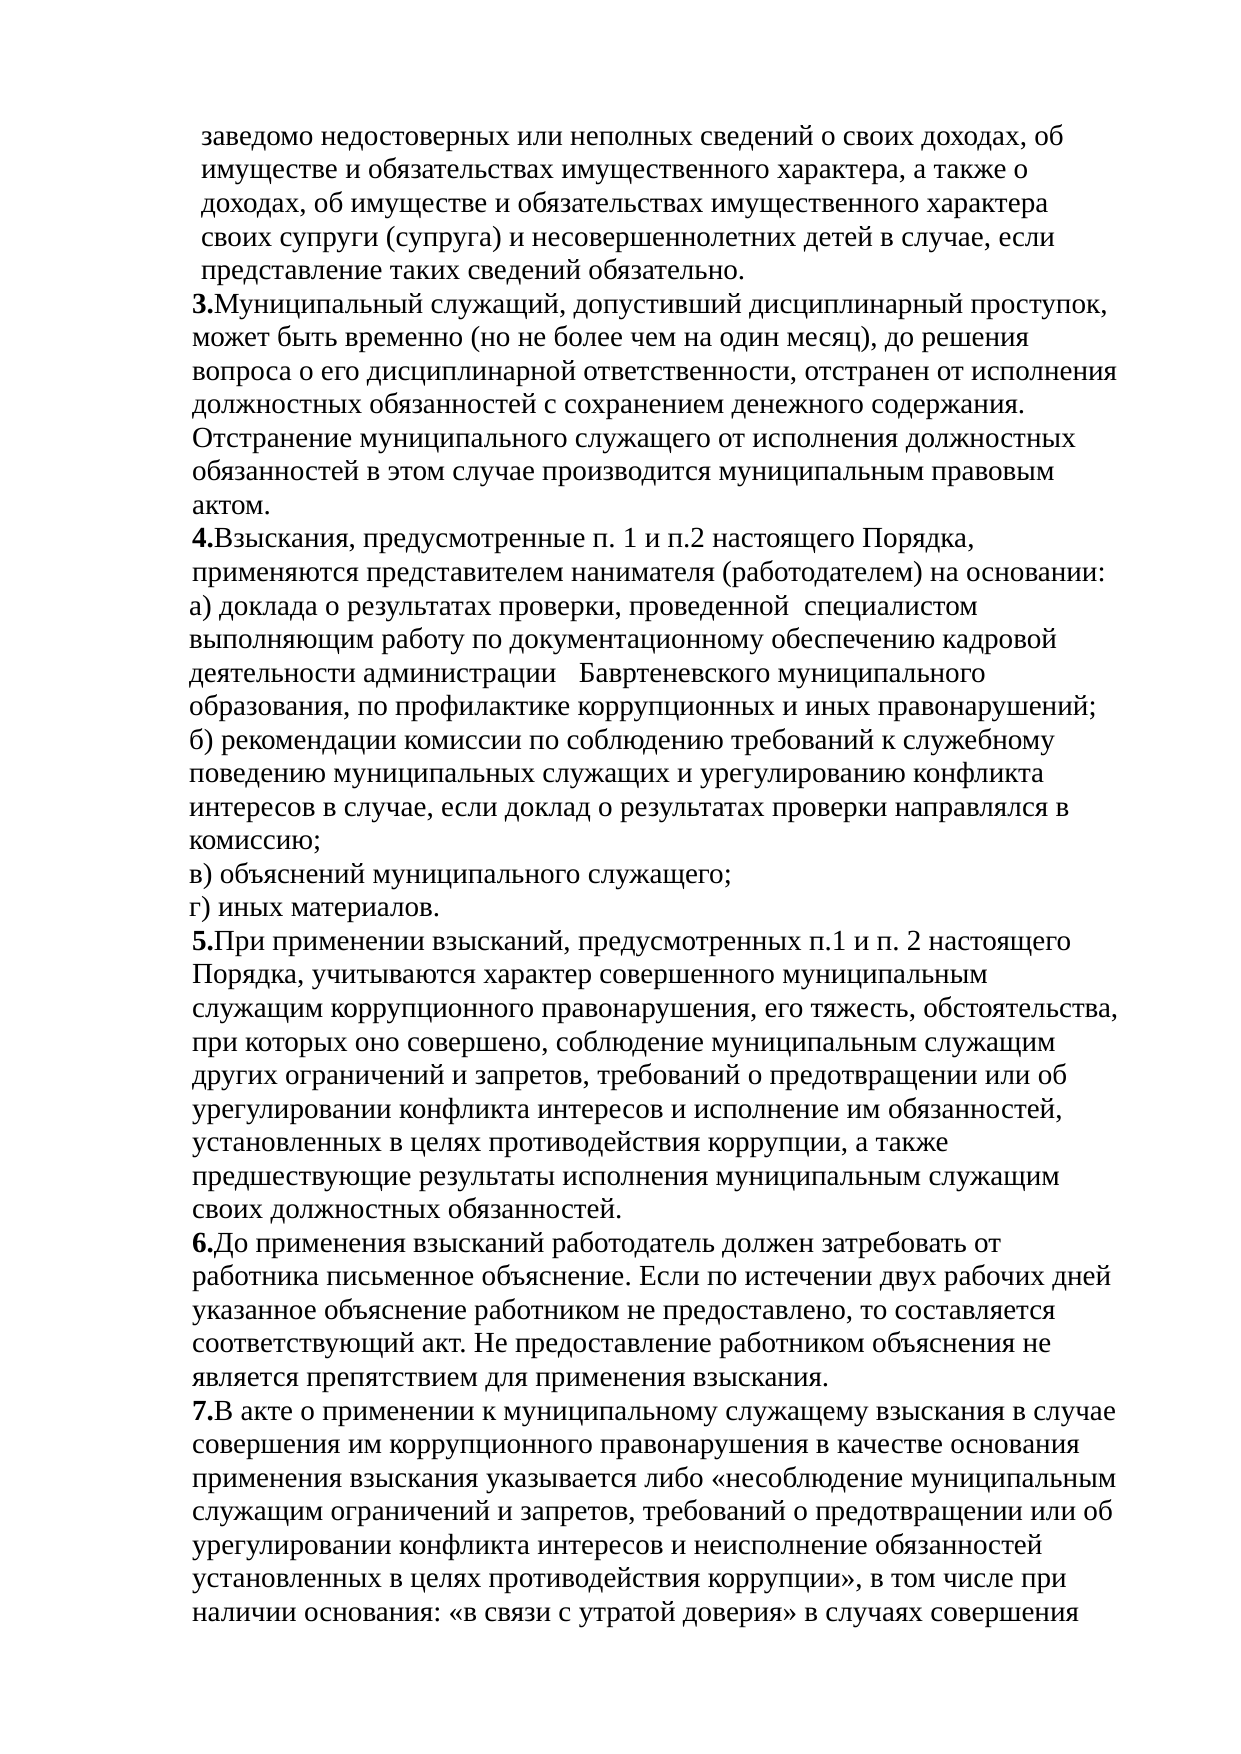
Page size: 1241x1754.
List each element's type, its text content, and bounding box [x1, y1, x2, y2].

text заведомо недостоверных или неполных сведений о своих доходах, об имуществе и обязательствах имущественного характера, а также о доходах, об имуществе и обязательствах имущественного характера своих супруги (супруга) и несовершеннолетних детей в случае, если представление таких сведений обязательно. [201, 118, 1122, 286]
text в) объяснений муниципального служащего; [189, 856, 1122, 889]
list Муниципальный служащий, допустивший дисциплинарный проступок, может быть временно (но не более чем на один месяц), до решения вопроса о его дисциплинарной ответственности, отстранен от исполнения должностных обязанностей с сохранением денежного содержания. Отстранение муниципального служащего от исполнения должностных обязанностей в этом случае производится муниципальным правовым актом. [118, 286, 1122, 521]
list При применении взысканий, предусмотренных п.1 и п. 2 настоящего Порядка, учитываются характер совершенного муниципальным служащим коррупционного правонарушения, его тяжесть, обстоятельства, при которых оно совершено, соблюдение муниципальным служащим других ограничений и запретов, требований о предотвращении или об урегулировании конфликта интересов и исполнение им обязанностей, установленных в целях противодействия коррупции, а также предшествующие результаты исполнения муниципальным служащим своих должностных обязанностей. [118, 923, 1122, 1225]
text г) иных материалов. [189, 889, 1122, 923]
text а) доклада о результатах проверки, проведенной специалистом выполняющим работу по документационному обеспечению кадровой деятельности администрации Бавртеневского муниципального образования, по профилактике коррупционных и иных правонарушений; [189, 588, 1122, 722]
list До применения взысканий работодатель должен затребовать от работника письменное объяснение. Если по истечении двух рабочих дней указанное объяснение работником не предоставлено, то составляется соответствующий акт. Не предоставление работником объяснения не является препятствием для применения взыскания. [118, 1225, 1122, 1393]
list В акте о применении к муниципальному служащему взыскания в случае совершения им коррупционного правонарушения в качестве основания применения взыскания указывается либо «несоблюдение муниципальным служащим ограничений и запретов, требований о предотвращении или об урегулировании конфликта интересов и неисполнение обязанностей установленных в целях противодействия коррупции», в том числе при наличии основания: «в связи с утратой доверия» в случаях совершения [118, 1393, 1122, 1627]
list Взыскания, предусмотренные п. 1 и п.2 настоящего Порядка, применяются представителем нанимателя (работодателем) на основании: [118, 521, 1122, 588]
text б) рекомендации комиссии по соблюдению требований к служебному поведению муниципальных служащих и урегулированию конфликта интересов в случае, если доклад о результатах проверки направлялся в комиссию; [189, 722, 1122, 856]
